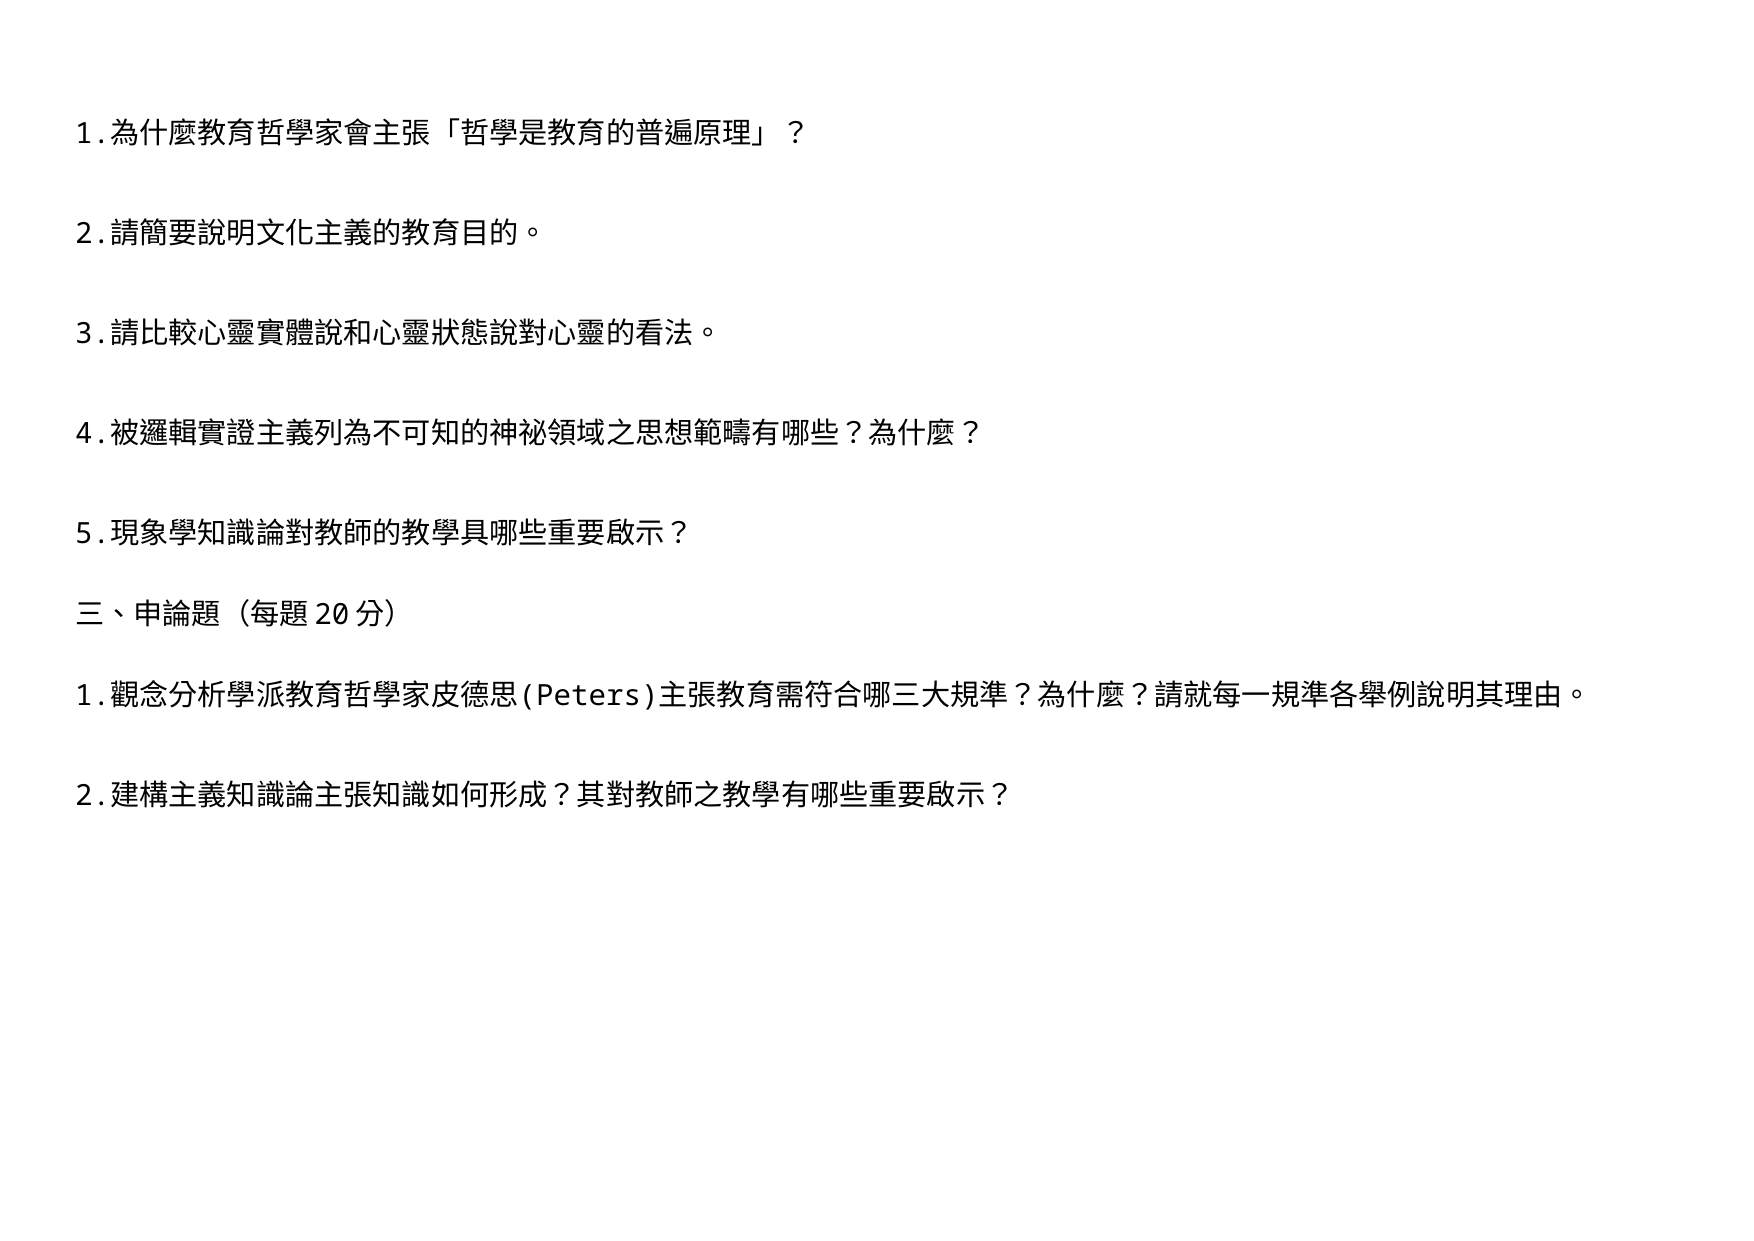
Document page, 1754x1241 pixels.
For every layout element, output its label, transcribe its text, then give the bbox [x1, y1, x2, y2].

text 2.請簡要說明文化主義的教育目的。 [75, 189, 1679, 251]
text 2.建構主義知識論主張知識如何形成？其對教師之教學有哪些重要啟示？ [75, 751, 1679, 814]
text 4.被邏輯實證主義列為不可知的神祕領域之思想範疇有哪些？為什麼？ [75, 389, 1679, 451]
text 1.為什麼教育哲學家會主張「哲學是教育的普遍原理」？ [75, 89, 1679, 151]
text 1.觀念分析學派教育哲學家皮德思(Peters)主張教育需符合哪三大規準？為什麼？請就每一規準各舉例說明其理由。 [75, 651, 1679, 714]
text 三、申論題（每題20分） [75, 570, 1679, 633]
text 5.現象學知識論對教師的教學具哪些重要啟示？ [75, 489, 1679, 551]
text 3.請比較心靈實體說和心靈狀態說對心靈的看法。 [75, 289, 1679, 351]
